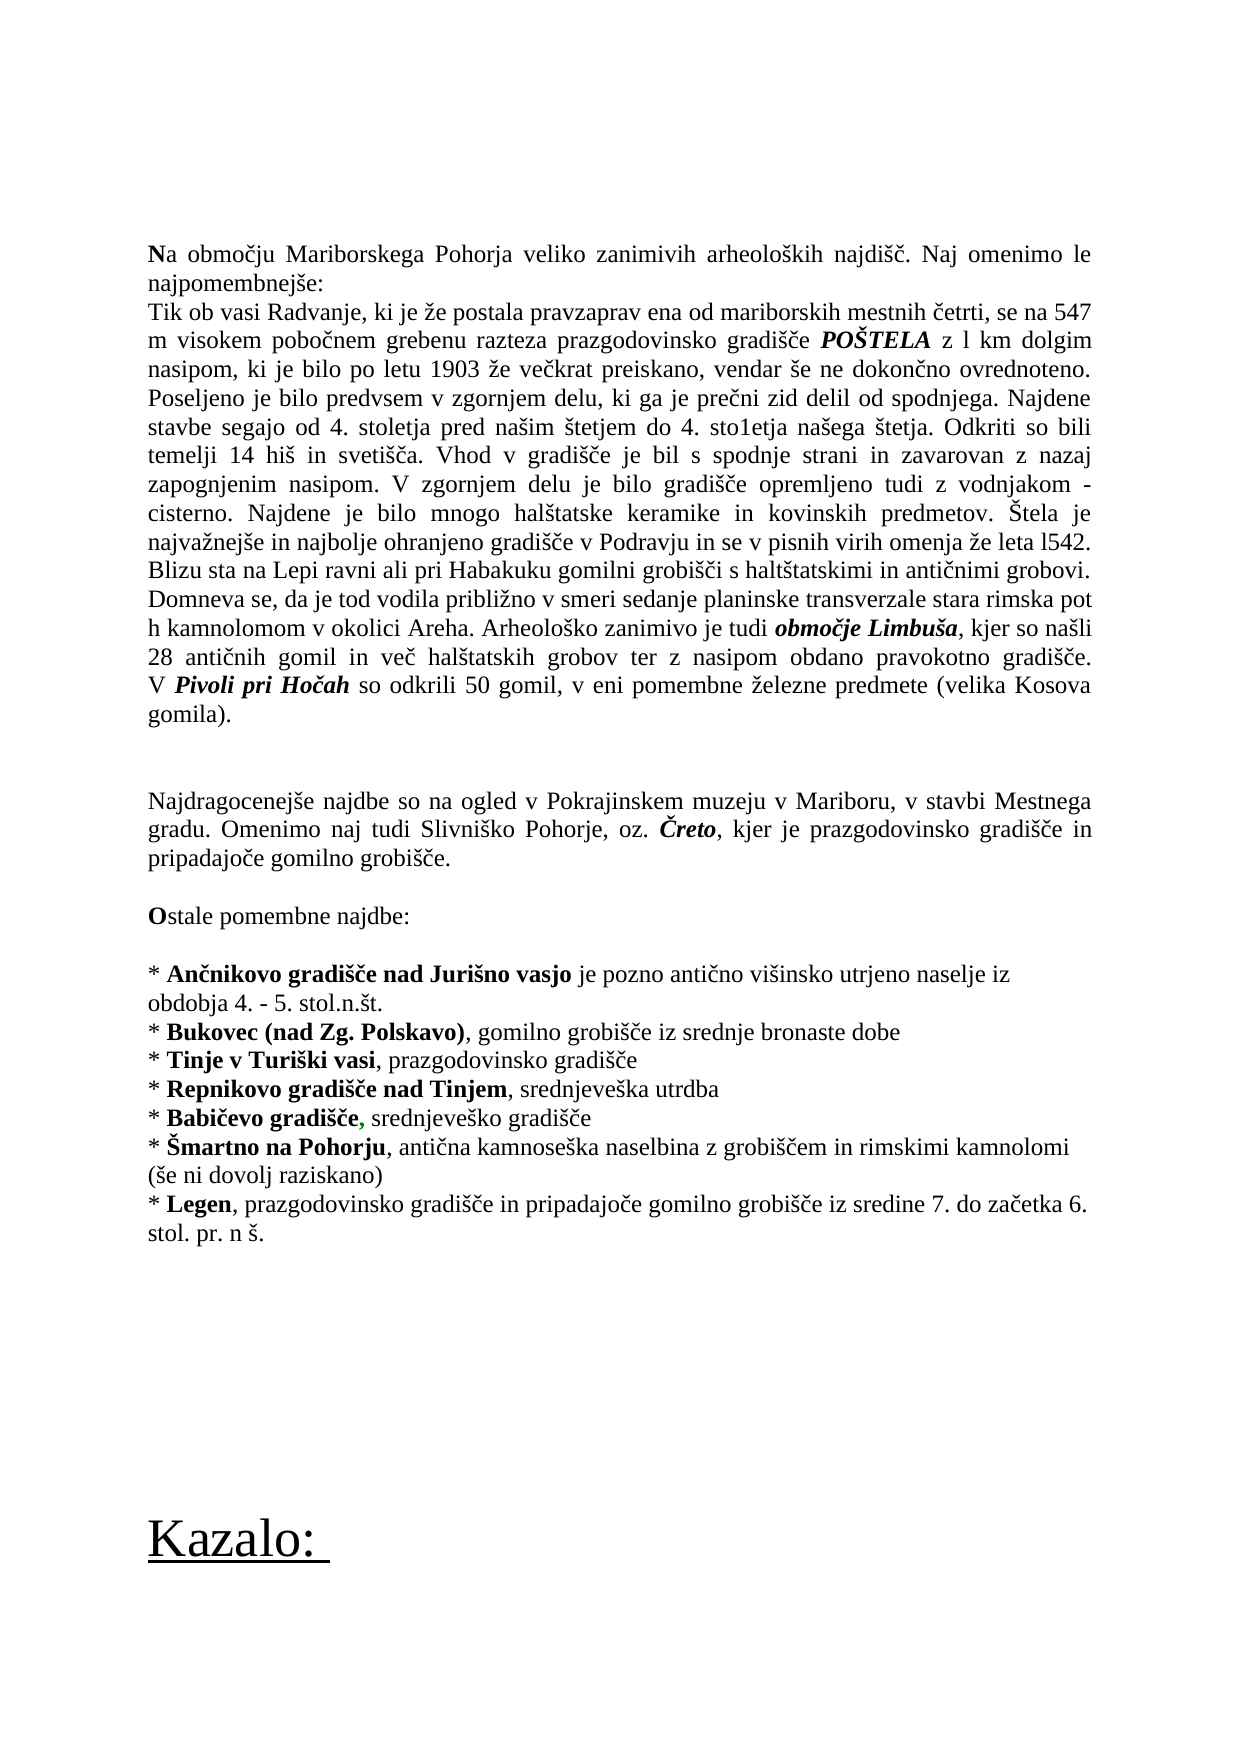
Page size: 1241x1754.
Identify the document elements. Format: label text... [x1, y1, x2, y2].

text * Ančnikovo gradišče nad Jurišno vasjo je pozno antično višinsko utrjeno naselje iz obdobja 4. - 5. stol.n.št. * Bukovec (nad Zg. Polskavo), gomilno grobišče iz srednje bronaste dobe * Tinje v Turiški vasi, prazgodovinsko gradišče * Repnikovo gradišče nad Tinjem, srednjeveška utrdba * Babičevo gradišče, srednjeveško gradišče * Šmartno na Pohorju, antična kamnoseška naselbina z grobiščem in rimskimi kamnolomi (še ni dovolj raziskano) * Legen, prazgodovinsko gradišče in pripadajoče gomilno grobišče iz sredine 7. do začetka 6. stol. pr. n š. [148, 959, 1092, 1247]
text Ostale pomembne najdbe: [148, 901, 1092, 930]
text Najdragocenejše najdbe so na ogled v Pokrajinskem muzeju v Mariboru, v stavbi Mestnega gradu. Omenimo naj tudi Slivniško Pohorje, oz. Čreto, kjer je prazgodovinsko gradišče in pripadajoče gomilno grobišče. [148, 786, 1092, 872]
text Na območju Mariborskega Pohorja veliko zanimivih arheoloških najdišč. Naj omenimo le najpomembnejše: Tik ob vasi Radvanje, ki je že postala pravzaprav ena od mariborskih mestnih četrti, se na 547 m visokem pobočnem grebenu razteza prazgodovinsko gradišče POŠTELA z l km dolgim nasipom, ki je bilo po letu 1903 že večkrat preiskano, vendar še ne dokončno ovrednoteno. Poseljeno je bilo predvsem v zgornjem delu, ki ga je prečni zid delil od spodnjega. Najdene stavbe segajo od 4. stoletja pred našim štetjem do 4. sto1etja našega štetja. Odkriti so bili temelji 14 hiš in svetišča. Vhod v gradišče je bil s spodnje strani in zavarovan z nazaj zapognjenim nasipom. V zgornjem delu je bilo gradišče opremljeno tudi z vodnjakom - cisterno. Najdene je bilo mnogo halštatske keramike in kovinskih predmetov. Štela je najvažnejše in najbolje ohranjeno gradišče v Podravju in se v pisnih virih omenja že leta l542. Blizu sta na Lepi ravni ali pri Habakuku gomilni grobišči s haltštatskimi in antičnimi grobovi. Domneva se, da je tod vodila približno v smeri sedanje planinske transverzale stara rimska pot h kamnolomom v okolici Areha. Arheološko zanimivo je tudi območje Limbuša, kjer so našli 28 antičnih gomil in več halštatskih grobov ter z nasipom obdano pravokotno gradišče. V Pivoli pri Hočah so odkrili 50 gomil, v eni pomembne železne predmete (velika Kosova gomila). [148, 239, 1092, 757]
text Kazalo: [148, 1506, 1092, 1568]
